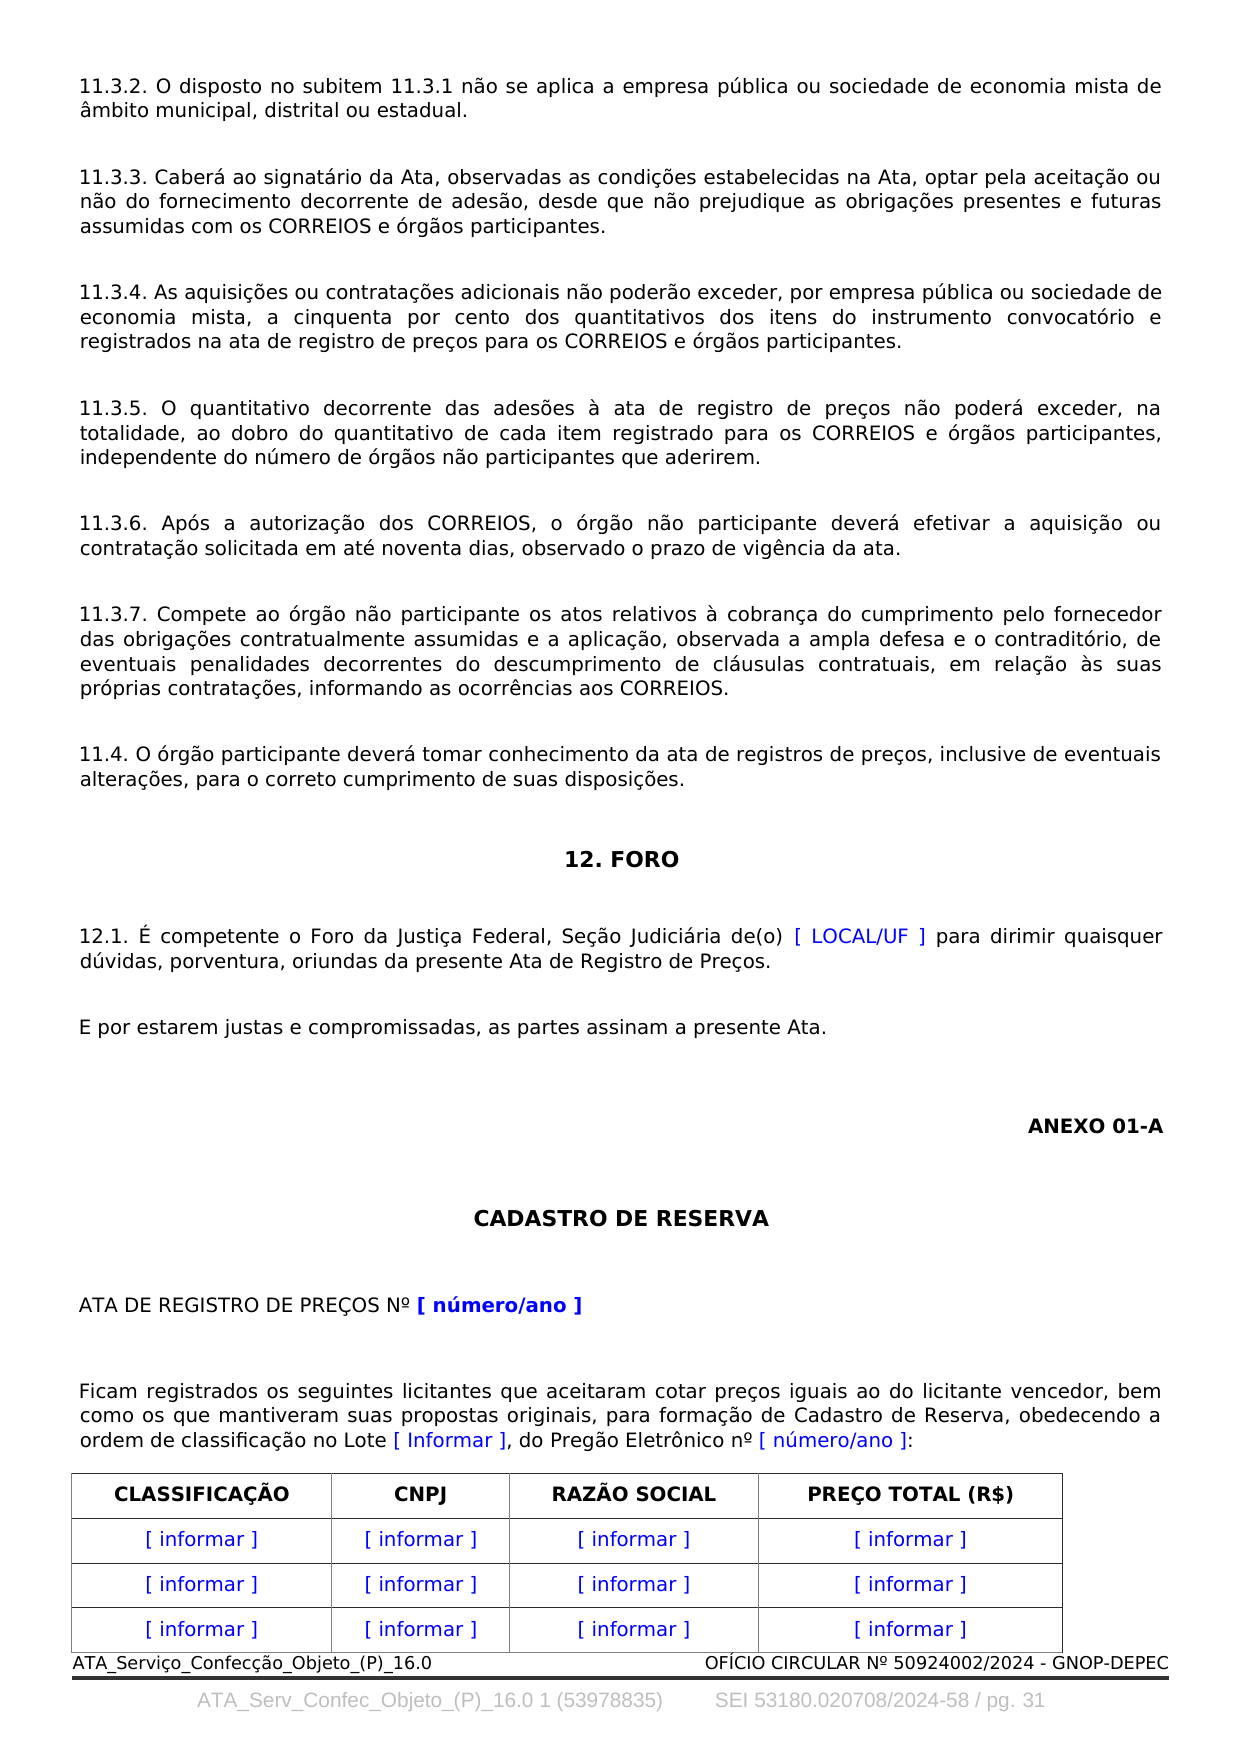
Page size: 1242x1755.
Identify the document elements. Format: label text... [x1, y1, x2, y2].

text E por estarem justas e compromissadas, as partes assinam a presente Ata. [78, 1016, 1163, 1039]
table_cell [ informar ] [759, 1608, 1062, 1652]
table_cell [ informar ] [332, 1608, 509, 1652]
text 12.1. É competente o Foro da Justiça Federal, Seção Judiciária de(o) [ LOCAL/UF ] para dirimir quaisquer dúvidas, porventura, oriundas da presente Ata de Registro de Preços. [78, 925, 1163, 973]
text 11.3.6. Após a autorização dos CORREIOS, o órgão não participante deverá efetivar a aquisição ou contratação solicitada em até noventa dias, observado o prazo de vigência da ata. [78, 512, 1163, 560]
table_cell [ informar ] [510, 1564, 758, 1607]
table_header CNPJ [332, 1474, 509, 1518]
text 11.3.7. Compete ao órgão não participante os atos relativos à cobrança do cumprimento pelo fornecedor das obrigações contratualmente assumidas e a aplicação, observada a ampla defesa e o contraditório, de eventuais penalidades decorrentes do descumprimento de cláusulas contratuais, em relação às suas próprias contratações, informando as ocorrências aos CORREIOS. [78, 603, 1163, 700]
text 11.3.5. O quantitativo decorrente das adesões à ata de registro de preços não poderá exceder, na totalidade, ao dobro do quantitativo de cada item registrado para os CORREIOS e órgãos participantes, independente do número de órgãos não participantes que aderirem. [78, 397, 1163, 469]
table_cell [ informar ] [510, 1519, 758, 1562]
text ATA DE REGISTRO DE PREÇOS Nº [ número/ano ] [78, 1294, 1163, 1317]
text Ficam registrados os seguintes licitantes que aceitaram cotar preços iguais ao do licitante vencedor, bem como os que mantiveram suas propostas originais, para formação de Cadastro de Reserva, obedecendo a ordem de classificação no Lote [ Informar ], do Pregão Eletrônico nº [ número/ano ]: [78, 1380, 1163, 1452]
text 11.3.2. O disposto no subitem 11.3.1 não se aplica a empresa pública ou sociedade de economia mista de âmbito municipal, distrital ou estadual. [78, 75, 1163, 123]
table_cell [ informar ] [72, 1608, 331, 1652]
text 11.3.4. As aquisições ou contratações adicionais não poderão exceder, por empresa pública ou sociedade de economia mista, a cinquenta por cento dos quantitativos dos itens do instrumento convocatório e registrados na ata de registro de preços para os CORREIOS e órgãos participantes. [78, 281, 1163, 354]
subtitle 12. FORO [74, 847, 1169, 873]
table_header CLASSIFICAÇÃO [72, 1474, 331, 1518]
table_cell [ informar ] [332, 1564, 509, 1607]
table_cell [ informar ] [759, 1564, 1062, 1607]
table_cell [ informar ] [332, 1519, 509, 1562]
text 11.3.3. Caberá ao signatário da Ata, observadas as condições estabelecidas na Ata, optar pela aceitação ou não do fornecimento decorrente de adesão, desde que não prejudique as obrigações presentes e futuras assumidas com os CORREIOS e órgãos participantes. [78, 166, 1163, 238]
table_header RAZÃO SOCIAL [510, 1474, 758, 1518]
text ATA_Serviço_Confecção_Objeto_(P)_16.0 OFÍCIO CIRCULAR Nº 50924002/2024 - GNOP-DEPEC [72, 1653, 1169, 1673]
table_cell [ informar ] [72, 1519, 331, 1562]
table_header PREÇO TOTAL (R$) [759, 1474, 1062, 1518]
text 11.4. O órgão participante deverá tomar conhecimento da ata de registros de preços, inclusive de eventuais alterações, para o correto cumprimento de suas disposições. [78, 743, 1163, 791]
table_cell [ informar ] [759, 1519, 1062, 1562]
table_cell [ informar ] [510, 1608, 758, 1652]
subtitle CADASTRO DE RESERVA [74, 1206, 1168, 1231]
text ANEXO 01-A [72, 1116, 1163, 1139]
table_cell [ informar ] [72, 1564, 331, 1607]
